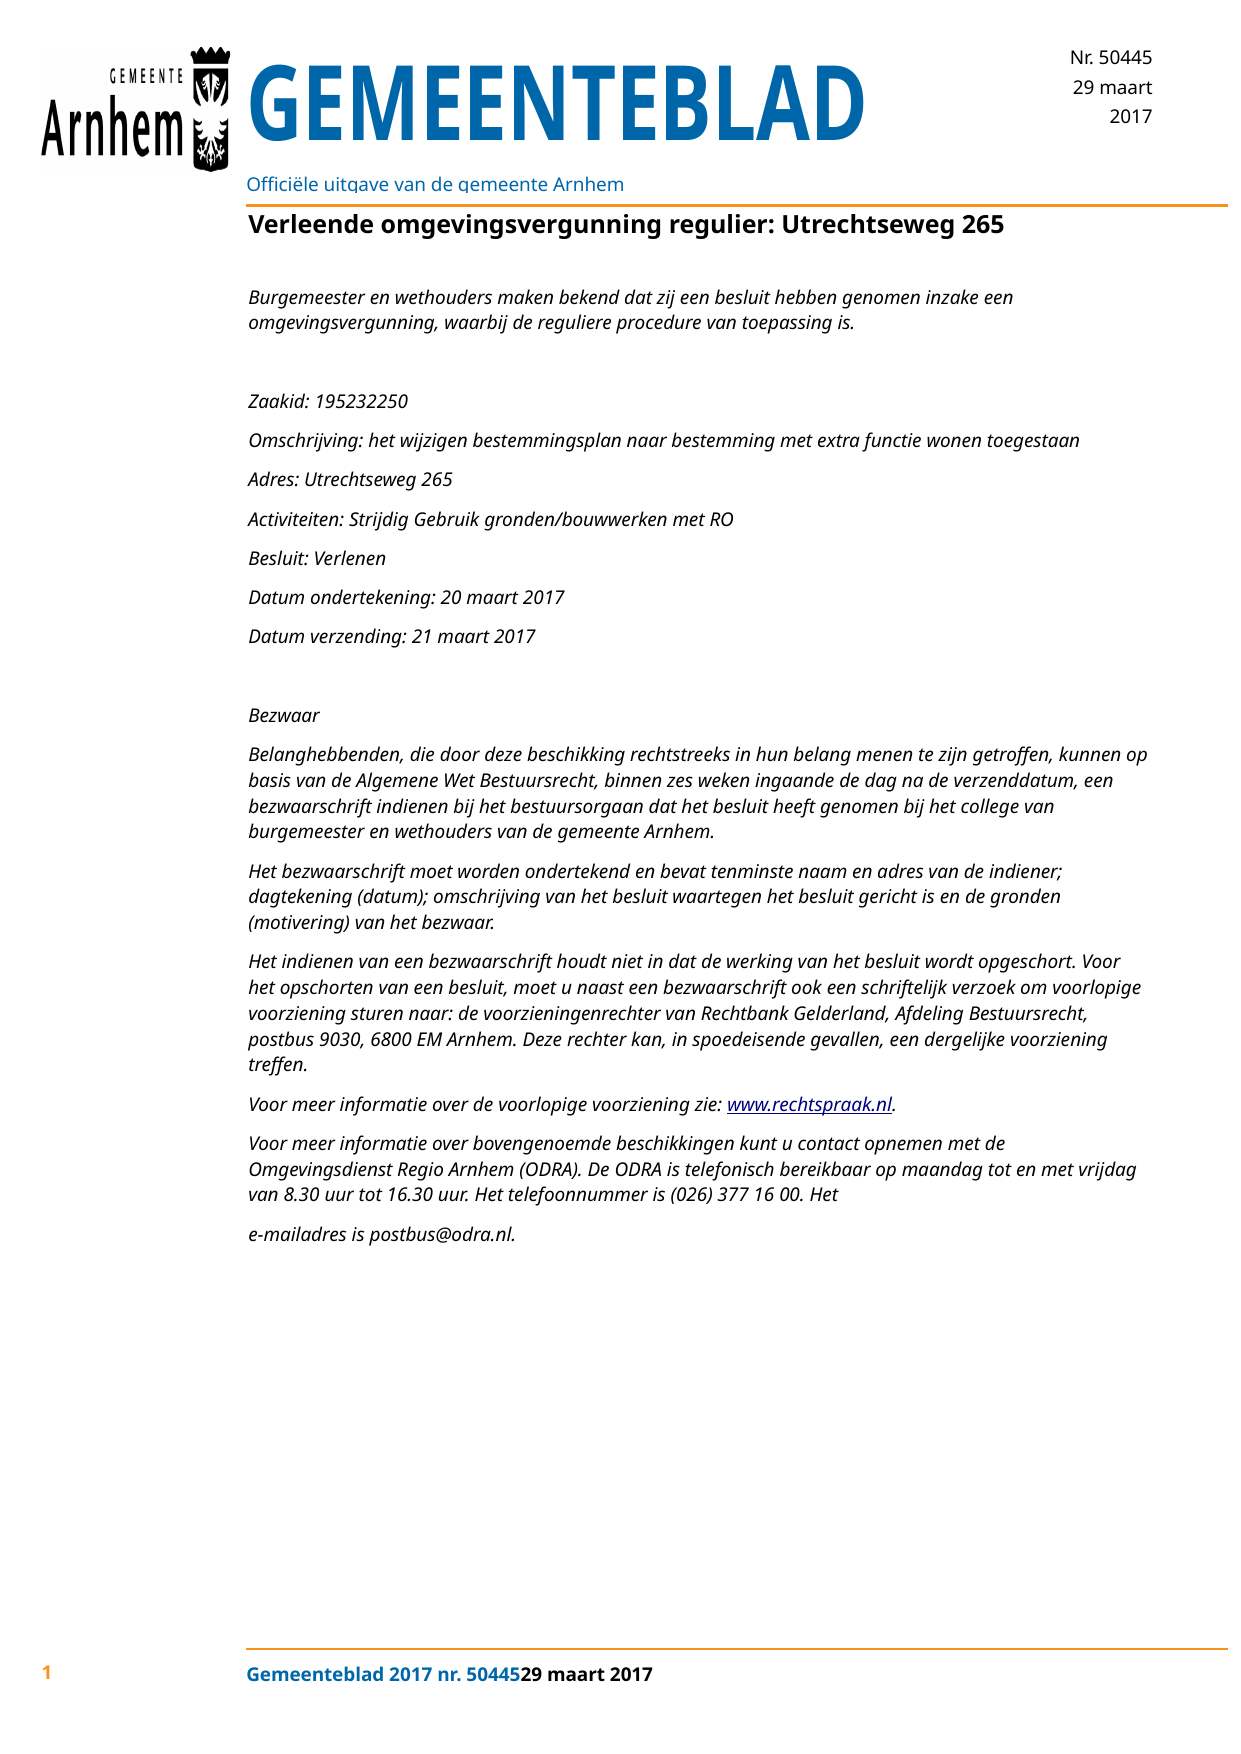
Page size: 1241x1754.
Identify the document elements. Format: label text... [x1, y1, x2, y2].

text Het bezwaarschrift moet worden ondertekend en bevat tenminste naam en adres van de indiener; dagtekening (datum); omschrijving van het besluit waartegen het besluit gericht is en de gronden (motivering) van het bezwaar. [248, 858, 1152, 935]
text Voor meer informatie over bovengenoemde beschikkingen kunt u contact opnemen met de Omgevingsdienst Regio Arnhem (ODRA). De ODRA is telefonisch bereikbaar op maandag tot en met vrijdag van 8.30 uur tot 16.30 uur. Het telefoonnummer is (026) 377 16 00. Het [248, 1130, 1152, 1207]
text Burgemeester en wethouders maken bekend dat zij een besluit hebben genomen inzake een omgevingsvergunning, waarbij de reguliere procedure van toepassing is. [248, 284, 1152, 335]
text e-mailadres is postbus@odra.nl. [248, 1221, 1152, 1247]
text Het indienen van een bezwaarschrift houdt niet in dat de werking van het besluit wordt opgeschort. Voor het opschorten van een besluit, moet u naast een bezwaarschrift ook een schriftelijk verzoek om voorlopige voorziening sturen naar: de voorzieningenrechter van Rechtbank Gelderland, Afdeling Bestuursrecht, postbus 9030, 6800 EM Arnhem. Deze rechter kan, in spoedeisende gevallen, een dergelijke voorziening treffen. [248, 949, 1152, 1077]
text Voor meer informatie over de voorlopige voorziening zie: www.rechtspraak.nl. [248, 1091, 1152, 1117]
text Adres: Utrechtseweg 265 [248, 467, 1152, 492]
text Bezwaar [248, 702, 1152, 728]
text Verleende omgevingsvergunning regulier: Utrechtseweg 265 [248, 207, 1152, 241]
text Zaakid: 195232250 [248, 388, 1152, 414]
text Omschrijving: het wijzigen bestemmingsplan naar bestemming met extra functie wonen toegestaan [248, 427, 1152, 453]
text Besluit: Verlenen [248, 545, 1152, 571]
text Datum ondertekening: 20 maart 2017 [248, 584, 1152, 610]
picture [41, 47, 231, 172]
text Belanghebbenden, die door deze beschikking rechtstreeks in hun belang menen te zijn getroffen, kunnen op basis van de Algemene Wet Bestuursrecht, binnen zes weken ingaande de dag na de verzenddatum, een bezwaarschrift indienen bij het bestuursorgaan dat het besluit heeft genomen bij het college van burgemeester en wethouders van de gemeente Arnhem. [248, 742, 1152, 844]
text Datum verzending: 21 maart 2017 [248, 624, 1152, 649]
text Activiteiten: Strijdig Gebruik gronden/bouwwerken met RO [248, 506, 1152, 532]
